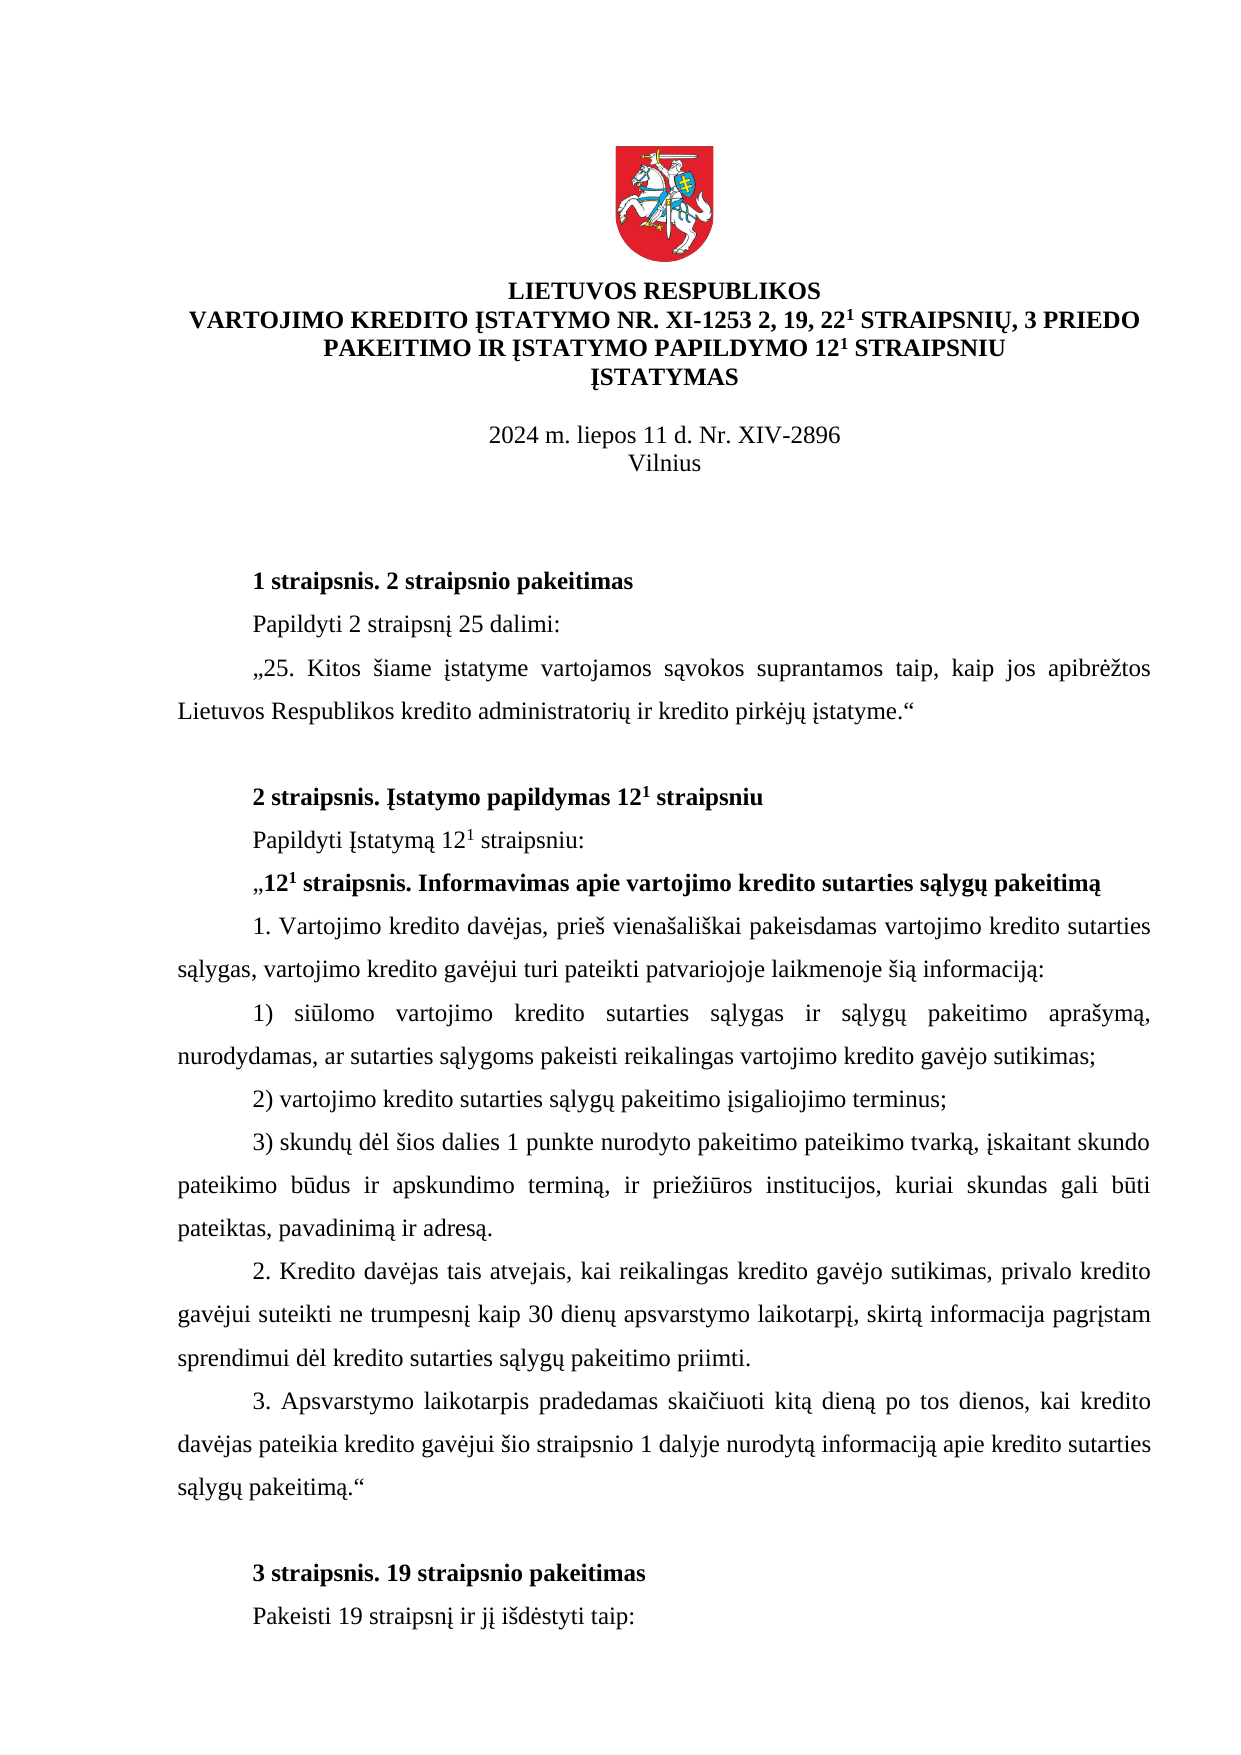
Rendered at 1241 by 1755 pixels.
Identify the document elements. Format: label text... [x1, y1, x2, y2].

text Papildyti Įstatymą 121 straipsniu: [177, 825, 1152, 854]
text 2024 m. liepos 11 d. Nr. XIV-2896 [177, 420, 1152, 448]
text 3. Apsvarstymo laikotarpis pradedamas skaičiuoti kitą dieną po tos dienos, kai kredito davėjas pateikia kredito gavėjui šio straipsnio 1 dalyje nurodytą informaciją apie kredito sutarties sąlygų pakeitimą.“ [177, 1386, 1152, 1501]
text VARTOJIMO KREDITO ĮSTATYMO NR. XI-1253 2, 19, 221 STRAIPSNIŲ, 3 PRIEDO PAKEITIMO IR ĮSTATYMO PAPILDYMO 121 STRAIPSNIU [177, 305, 1152, 362]
text 2. Kredito davėjas tais atvejais, kai reikalingas kredito gavėjo sutikimas, privalo kredito gavėjui suteikti ne trumpesnį kaip 30 dienų apsvarstymo laikotarpį, skirtą informacija pagrįstam sprendimui dėl kredito sutarties sąlygų pakeitimo priimti. [177, 1256, 1152, 1371]
text 2) vartojimo kredito sutarties sąlygų pakeitimo įsigaliojimo terminus; [177, 1084, 1152, 1113]
text LIETUVOS RESPUBLIKOS [177, 276, 1152, 305]
text 1. Vartojimo kredito davėjas, prieš vienašališkai pakeisdamas vartojimo kredito sutarties sąlygas, vartojimo kredito gavėjui turi pateikti patvariojoje laikmenoje šią informaciją: [177, 911, 1152, 983]
text Papildyti 2 straipsnį 25 dalimi: [177, 609, 1152, 638]
text „25. Kitos šiame įstatyme vartojamos sąvokos suprantamos taip, kaip jos apibrėžtos Lietuvos Respublikos kredito administratorių ir kredito pirkėjų įstatyme.“ [177, 653, 1152, 724]
text 2 straipsnis. Įstatymo papildymas 121 straipsniu [177, 782, 1152, 811]
text 3) skundų dėl šios dalies 1 punkte nurodyto pakeitimo pateikimo tvarką, įskaitant skundo pateikimo būdus ir apskundimo terminą, ir priežiūros institucijos, kuriai skundas gali būti pateiktas, pavadinimą ir adresą. [177, 1127, 1152, 1242]
text Vilnius [177, 448, 1152, 477]
text Pakeisti 19 straipsnį ir jį išdėstyti taip: [177, 1601, 1152, 1630]
text 1 straipsnis. 2 straipsnio pakeitimas [177, 566, 1152, 595]
text „121 straipsnis. Informavimas apie vartojimo kredito sutarties sąlygų pakeitimą [177, 868, 1152, 897]
text 3 straipsnis. 19 straipsnio pakeitimas [177, 1558, 1152, 1587]
text ĮSTATYMAS [177, 362, 1152, 391]
text 1) siūlomo vartojimo kredito sutarties sąlygas ir sąlygų pakeitimo aprašymą, nurodydamas, ar sutarties sąlygoms pakeisti reikalingas vartojimo kredito gavėjo sutikimas; [177, 998, 1152, 1069]
